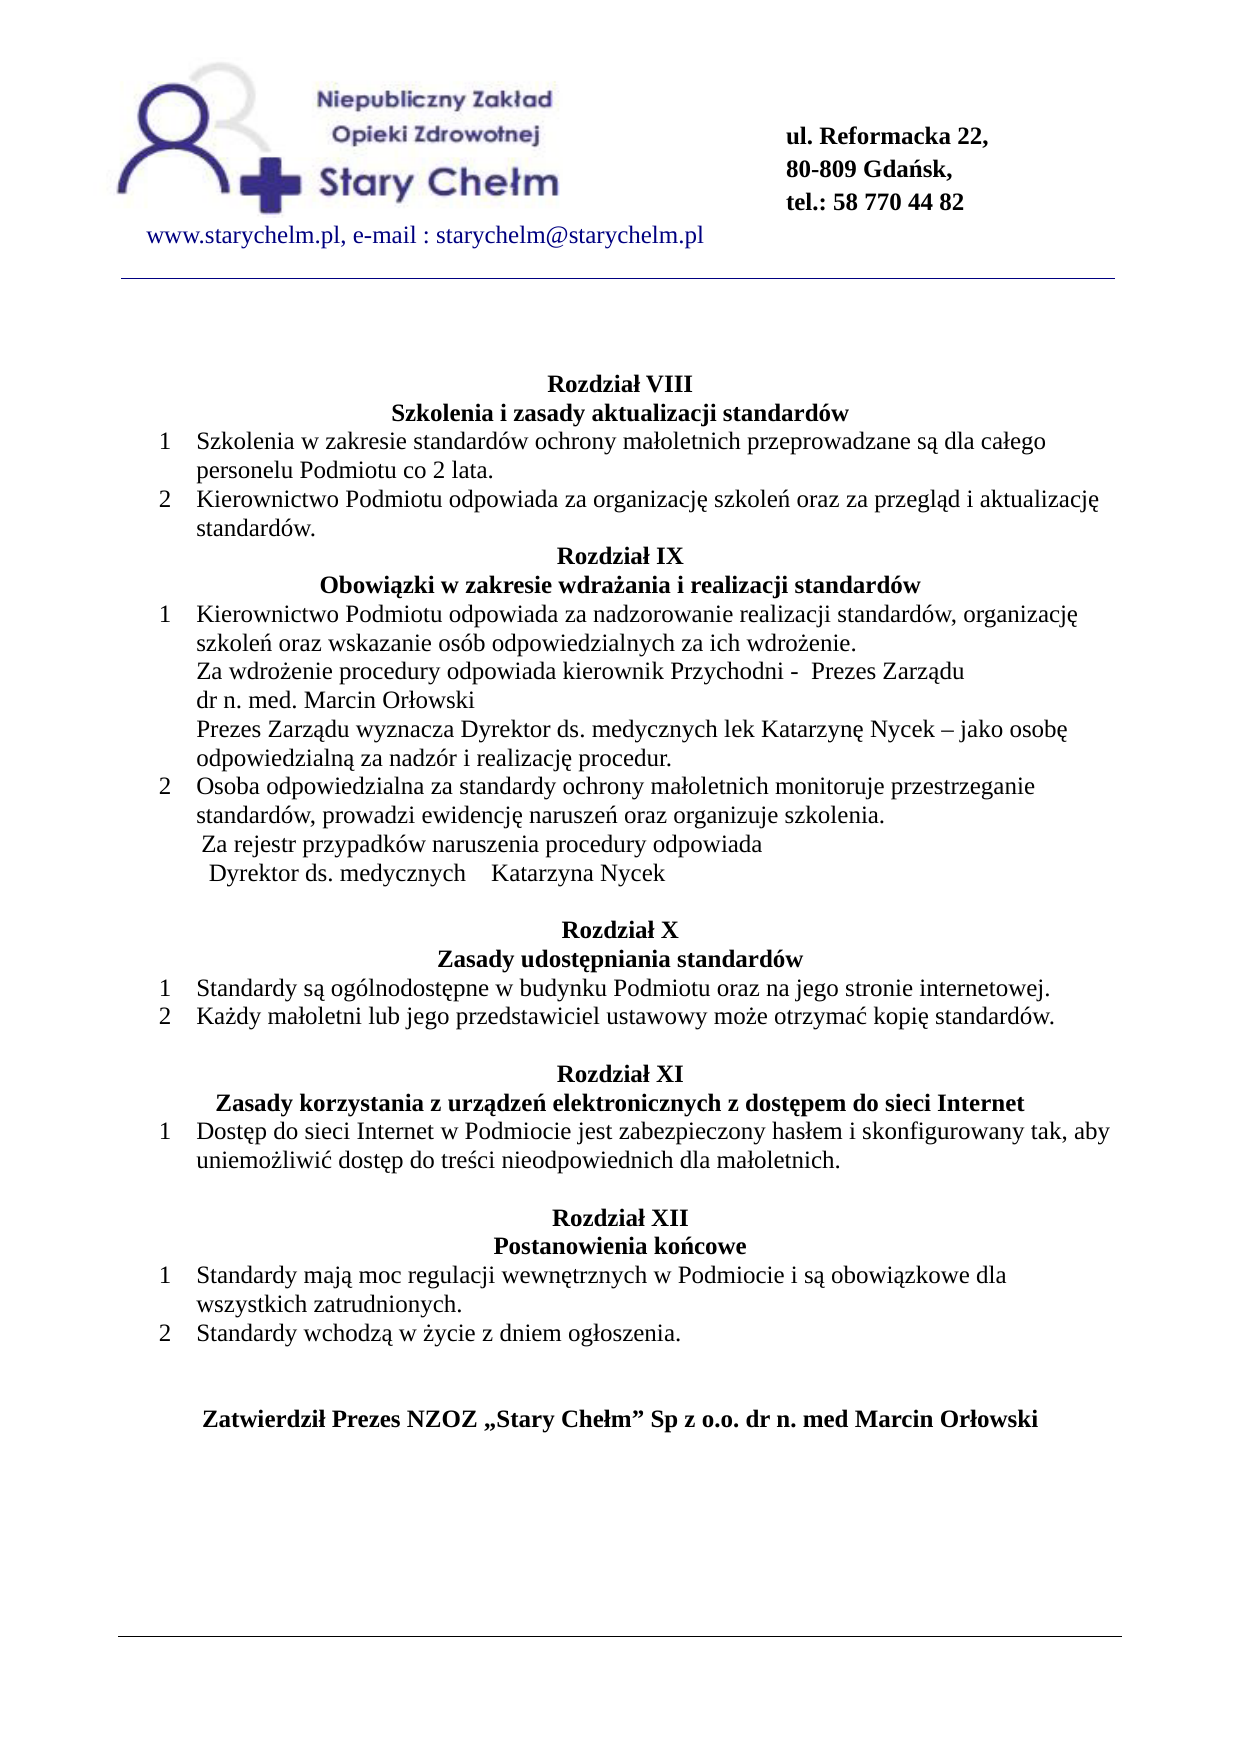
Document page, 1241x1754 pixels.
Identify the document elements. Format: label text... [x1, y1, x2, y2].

list Standardy wchodzą w życie z dniem ogłoszenia. [158, 1318, 1119, 1346]
list Standardy są ogólnodostępne w budynku Podmiotu oraz na jego stronie internetowej. [158, 973, 1119, 1001]
list Szkolenia w zakresie standardów ochrony małoletnich przeprowadzane są dla całego personelu Podmiotu co 2 lata. [158, 426, 1119, 484]
picture [93, 57, 563, 218]
text Zasady udostępniania standardów [121, 944, 1119, 973]
text Rozdział VIII [121, 369, 1119, 398]
text Zasady korzystania z urządzeń elektronicznych z dostępem do sieci Internet [121, 1088, 1119, 1116]
text Rozdział XII [121, 1203, 1119, 1231]
text Szkolenia i zasady aktualizacji standardów [121, 398, 1119, 426]
list dr n. med. Marcin Orłowski [158, 685, 1119, 714]
text Obowiązki w zakresie wdrażania i realizacji standardów [121, 570, 1119, 599]
list Prezes Zarządu wyznacza Dyrektor ds. medycznych lek Katarzynę Nycek – jako osobę odpowiedzialną za nadzór i realizację procedur. [158, 714, 1119, 771]
text Dyrektor ds. medycznych Katarzyna Nycek [121, 858, 1119, 886]
text Zatwierdził Prezes NZOZ „Stary Chełm” Sp z o.o. dr n. med Marcin Orłowski [121, 1404, 1119, 1433]
list Za wdrożenie procedury odpowiada kierownik Przychodni - Prezes Zarządu [158, 656, 1119, 685]
text Rozdział IX [121, 541, 1119, 570]
list Standardy mają moc regulacji wewnętrznych w Podmiocie i są obowiązkowe dla wszystkich zatrudnionych. [158, 1260, 1119, 1318]
text Rozdział X [121, 915, 1119, 944]
list Każdy małoletni lub jego przedstawiciel ustawowy może otrzymać kopię standardów. [158, 1001, 1119, 1030]
text Rozdział XI [121, 1059, 1119, 1088]
list Osoba odpowiedzialna za standardy ochrony małoletnich monitoruje przestrzeganie standardów, prowadzi ewidencję naruszeń oraz organizuje szkolenia. [158, 771, 1119, 829]
list Kierownictwo Podmiotu odpowiada za nadzorowanie realizacji standardów, organizację szkoleń oraz wskazanie osób odpowiedzialnych za ich wdrożenie. [158, 599, 1119, 656]
text Za rejestr przypadków naruszenia procedury odpowiada [121, 829, 1119, 858]
text Postanowienia końcowe [121, 1231, 1119, 1260]
list Dostęp do sieci Internet w Podmiocie jest zabezpieczony hasłem i skonfigurowany tak, aby uniemożliwić dostęp do treści nieodpowiednich dla małoletnich. [158, 1116, 1119, 1174]
list Kierownictwo Podmiotu odpowiada za organizację szkoleń oraz za przegląd i aktualizację standardów. [158, 484, 1119, 541]
